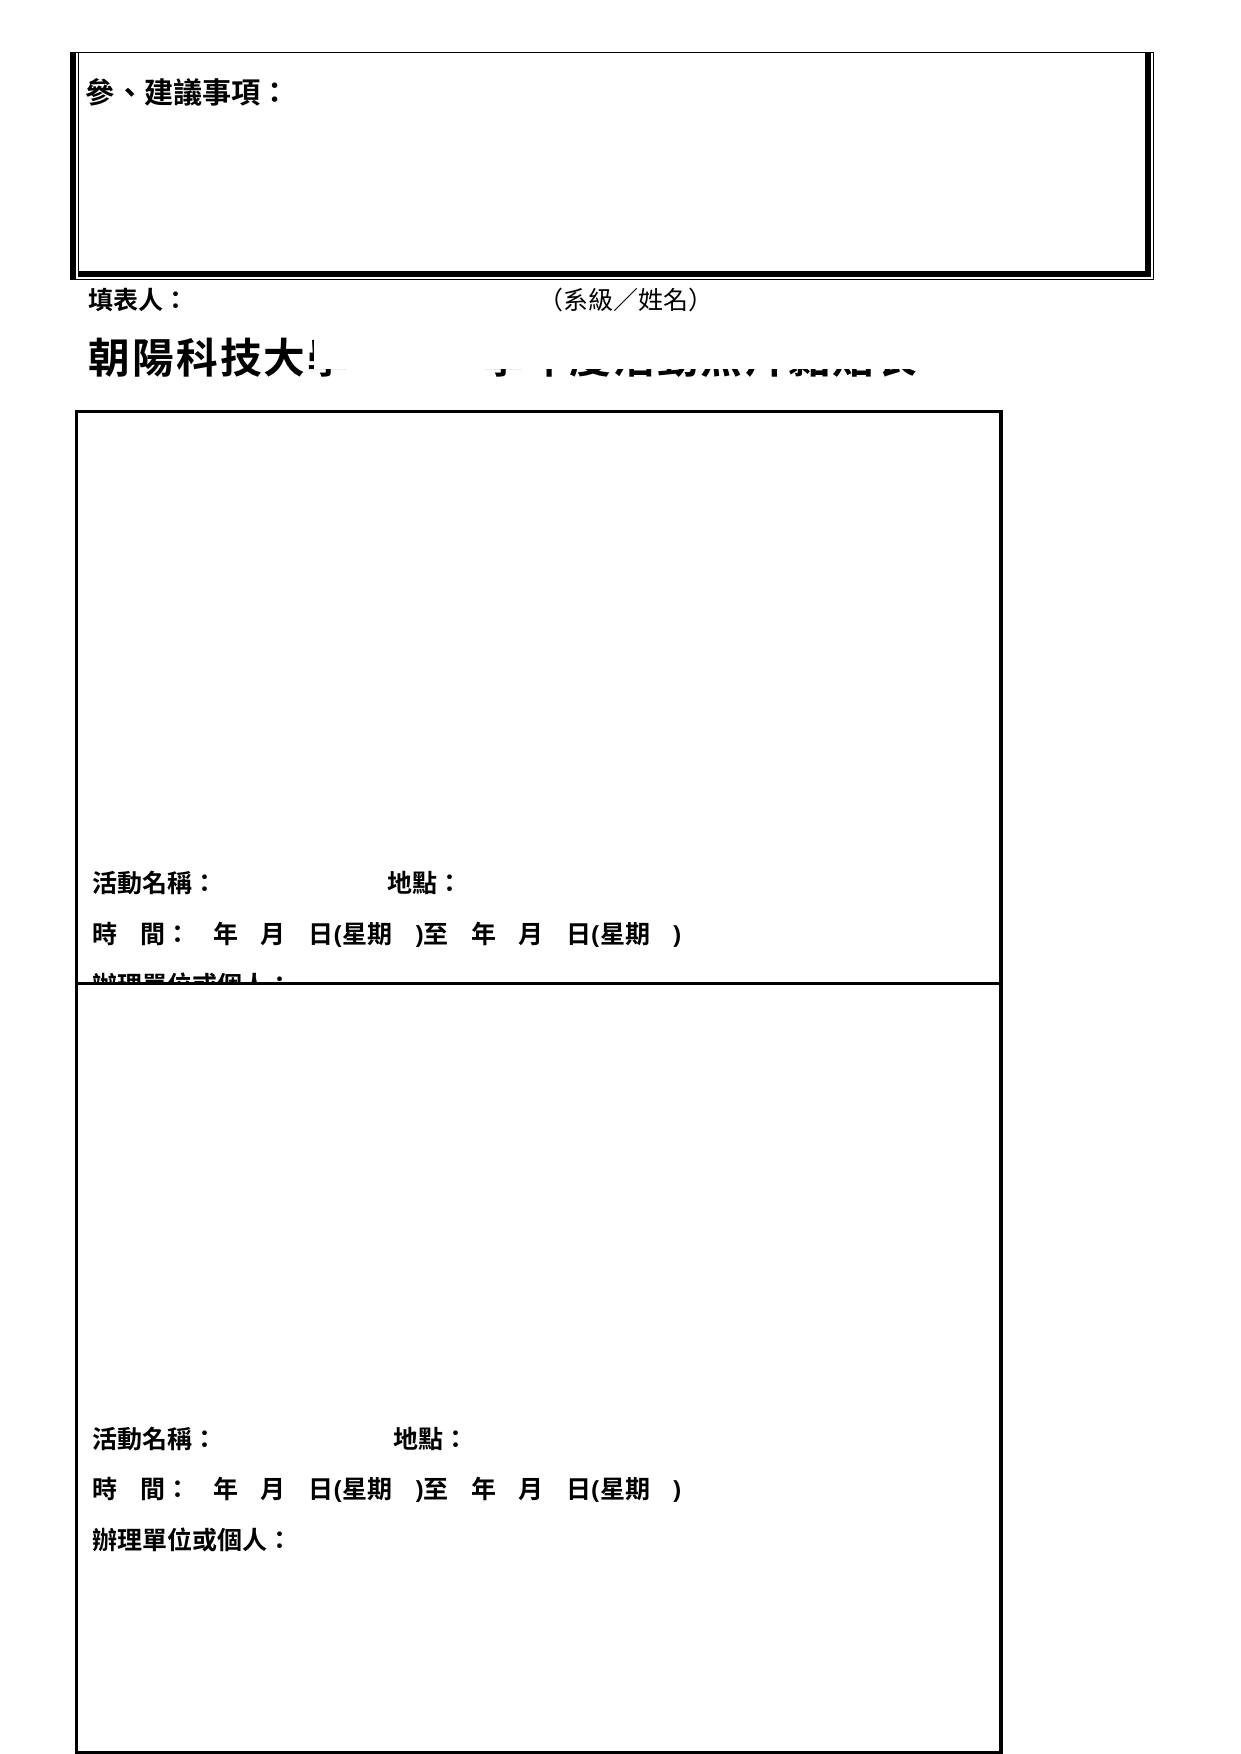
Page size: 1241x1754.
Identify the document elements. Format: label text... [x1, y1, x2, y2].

text 朝陽科技大學 學年度活動照片黏貼表 [89, 318, 1152, 393]
text 填表人： （系級／姓名） [89, 280, 1152, 318]
text 填表人： （系級／姓名） [314, 324, 1232, 369]
text 朝陽科技大學 學年度活動照片黏貼表 [1014, 1398, 1089, 1754]
text 時 間： 年 月 日(星期 )至 年 月 日(星期 ) [93, 914, 984, 951]
text 活動名稱： 地點： [93, 864, 984, 900]
table_cell 參、建議事項： [79, 53, 1145, 271]
text 時 間： 年 月 日(星期 )至 年 月 日(星期 ) [93, 1470, 984, 1506]
text 辦理單位或個人： [93, 1521, 984, 1557]
text 活動名稱： 地點： [93, 1419, 984, 1456]
text 辦理單位或個人： [93, 965, 984, 982]
text 朝陽科技大學 學年度活動照片黏貼表 [78, 413, 999, 982]
text 朝陽科技大學 學年度活動照片黏貼表 [78, 985, 999, 1751]
